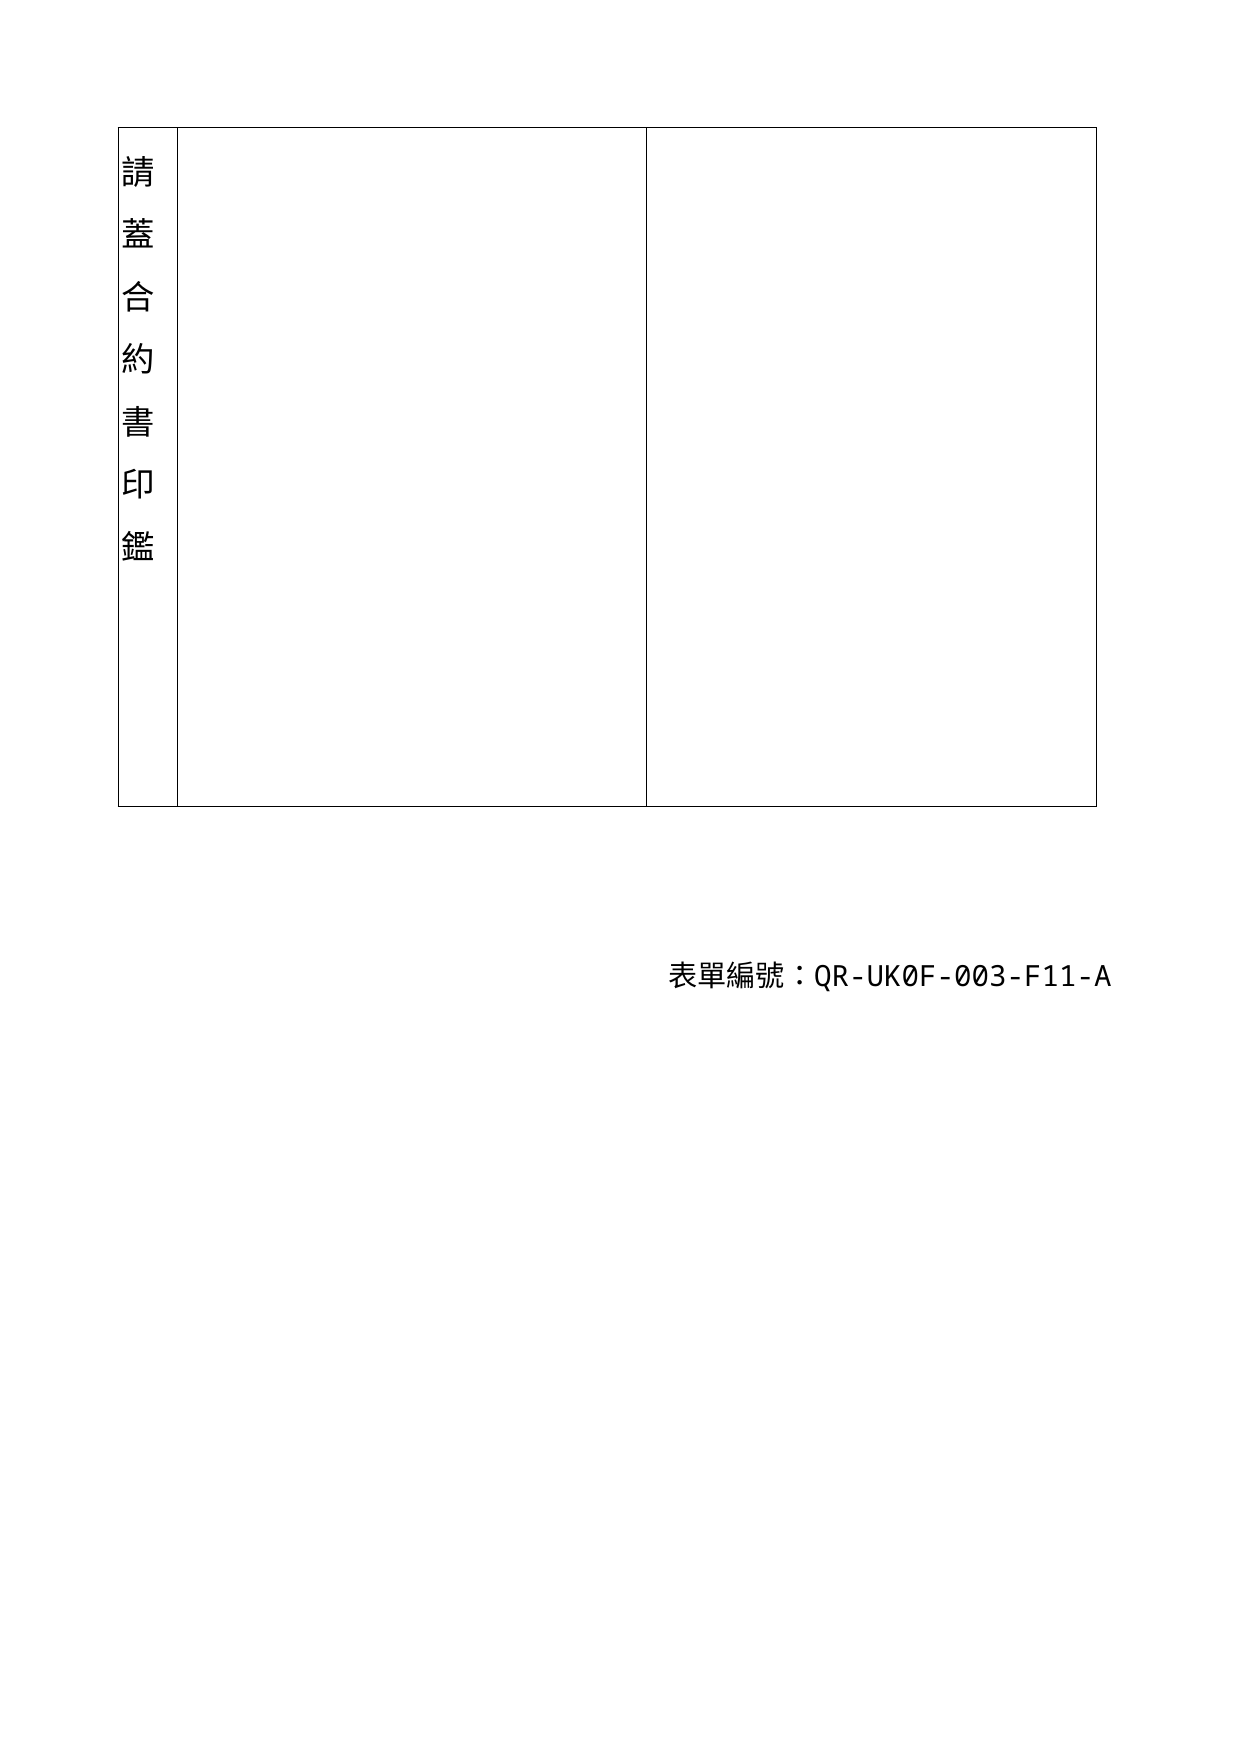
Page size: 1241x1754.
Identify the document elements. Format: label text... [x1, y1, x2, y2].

table_cell [647, 128, 1096, 806]
text 表單編號：QR-UK0F-003-F11-A [118, 932, 1122, 994]
table_cell 請 蓋 合 約 書 印 鑑 [119, 128, 177, 806]
table_cell [178, 128, 646, 806]
